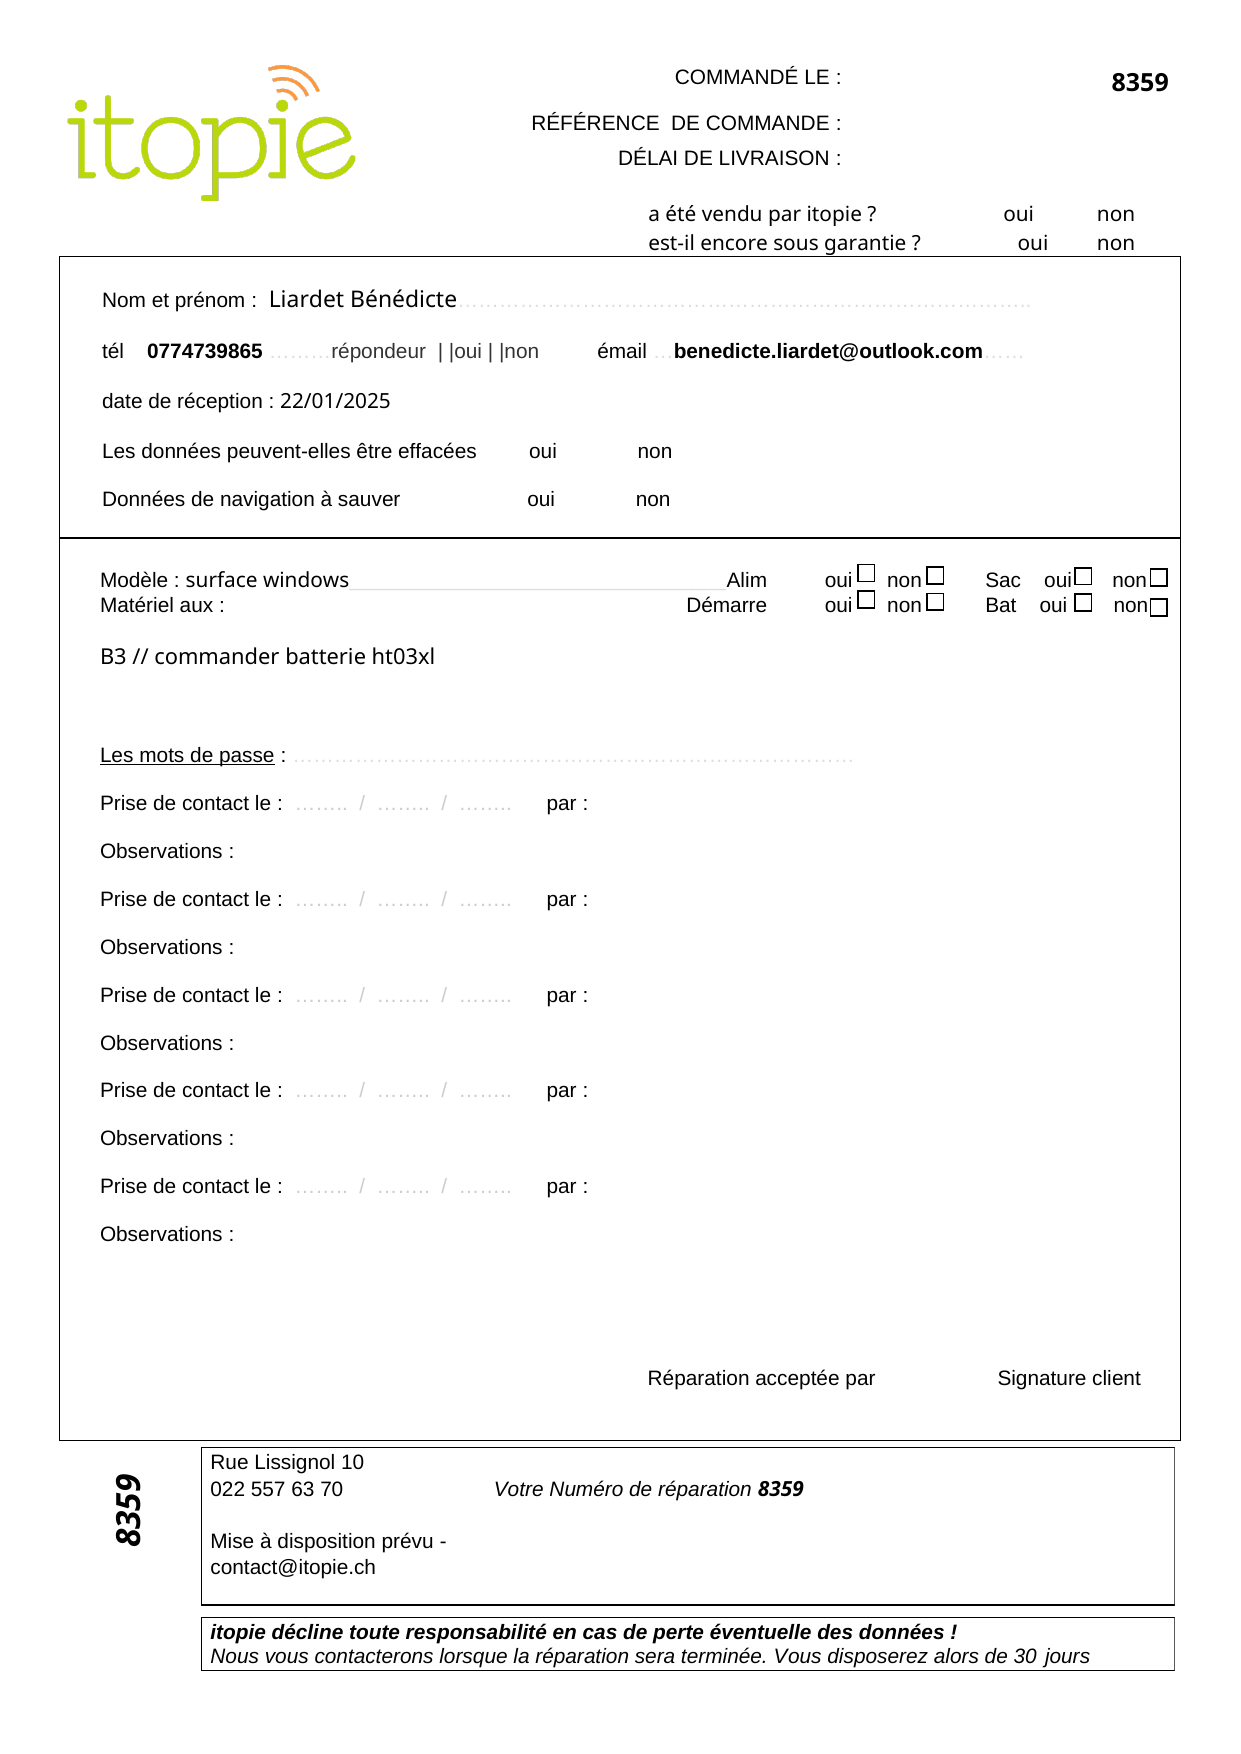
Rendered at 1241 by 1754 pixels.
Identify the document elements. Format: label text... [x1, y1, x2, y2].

text tél 0774739865 ………répondeur | |oui | |non émail …benedicte.liardet@outlook.com…… [60, 335, 1180, 362]
table_header Rue Lissignol 10 022 557 63 70 Votre Numéro de réparation 8359 Mise à disposition prévu - contact@itopie.ch [195, 1441, 1180, 1611]
text Nom et prénom : Liardet Bénédicte……………………………………………………………………….. [60, 280, 1180, 314]
text a été vendu par itopie ? oui non [59, 199, 1181, 228]
text Prise de contact le : …….. / …….. / …….. par : [60, 1171, 1180, 1198]
table_cell [847, 105, 1180, 140]
text Les mots de passe : ……………………………………………………………………… [60, 740, 1180, 767]
text Observations : [60, 931, 1180, 958]
text Prise de contact le : …….. / …….. / …….. par : [60, 788, 1180, 815]
table_header 8359 [59, 1441, 195, 1677]
text Prise de contact le : …….. / …….. / …….. par : [60, 883, 1180, 911]
table_cell [847, 140, 1180, 175]
text Réparation acceptée par Signature client [60, 1363, 1180, 1390]
table_header COMMANDÉ LE : [490, 59, 847, 104]
text Observations : [60, 1027, 1180, 1054]
text est-il encore sous garantie ? oui non [59, 228, 1181, 256]
text Matériel aux : Démarre oui non Bat oui non [60, 590, 1180, 617]
text date de réception : 22/01/2025 [60, 383, 1180, 415]
table_cell RÉFÉRENCE DE COMMANDE : [490, 105, 847, 140]
table_cell DÉLAI DE LIVRAISON : [490, 140, 847, 175]
text Observations : [60, 836, 1180, 863]
text Modèle : surface windows Alim oui non Sac oui non [879, 562, 925, 590]
text Observations : [60, 1123, 1180, 1150]
text Prise de contact le : …….. / …….. / …….. par : [60, 1075, 1180, 1102]
text Modèle : surface windows Alim oui non Sac oui non [60, 562, 856, 590]
text Modèle : surface windows Alim oui non Sac oui non [948, 562, 1180, 590]
picture [67, 65, 356, 201]
text Observations : [60, 1219, 1180, 1246]
table_cell itopie décline toute responsabilité en cas de perte éventuelle des données ! Nous vous contacterons lorsque la réparation sera terminée. Vous disposerez alors de 30 jours [195, 1611, 1180, 1677]
text Prise de contact le : …….. / …….. / …….. par : [60, 979, 1180, 1006]
text B3 // commander batterie ht03xl [60, 638, 1180, 671]
text Les données peuvent-elles être effacées oui non [60, 436, 1180, 463]
table_header 8359 [847, 59, 1180, 104]
text Données de navigation à sauver oui non [60, 484, 1180, 511]
